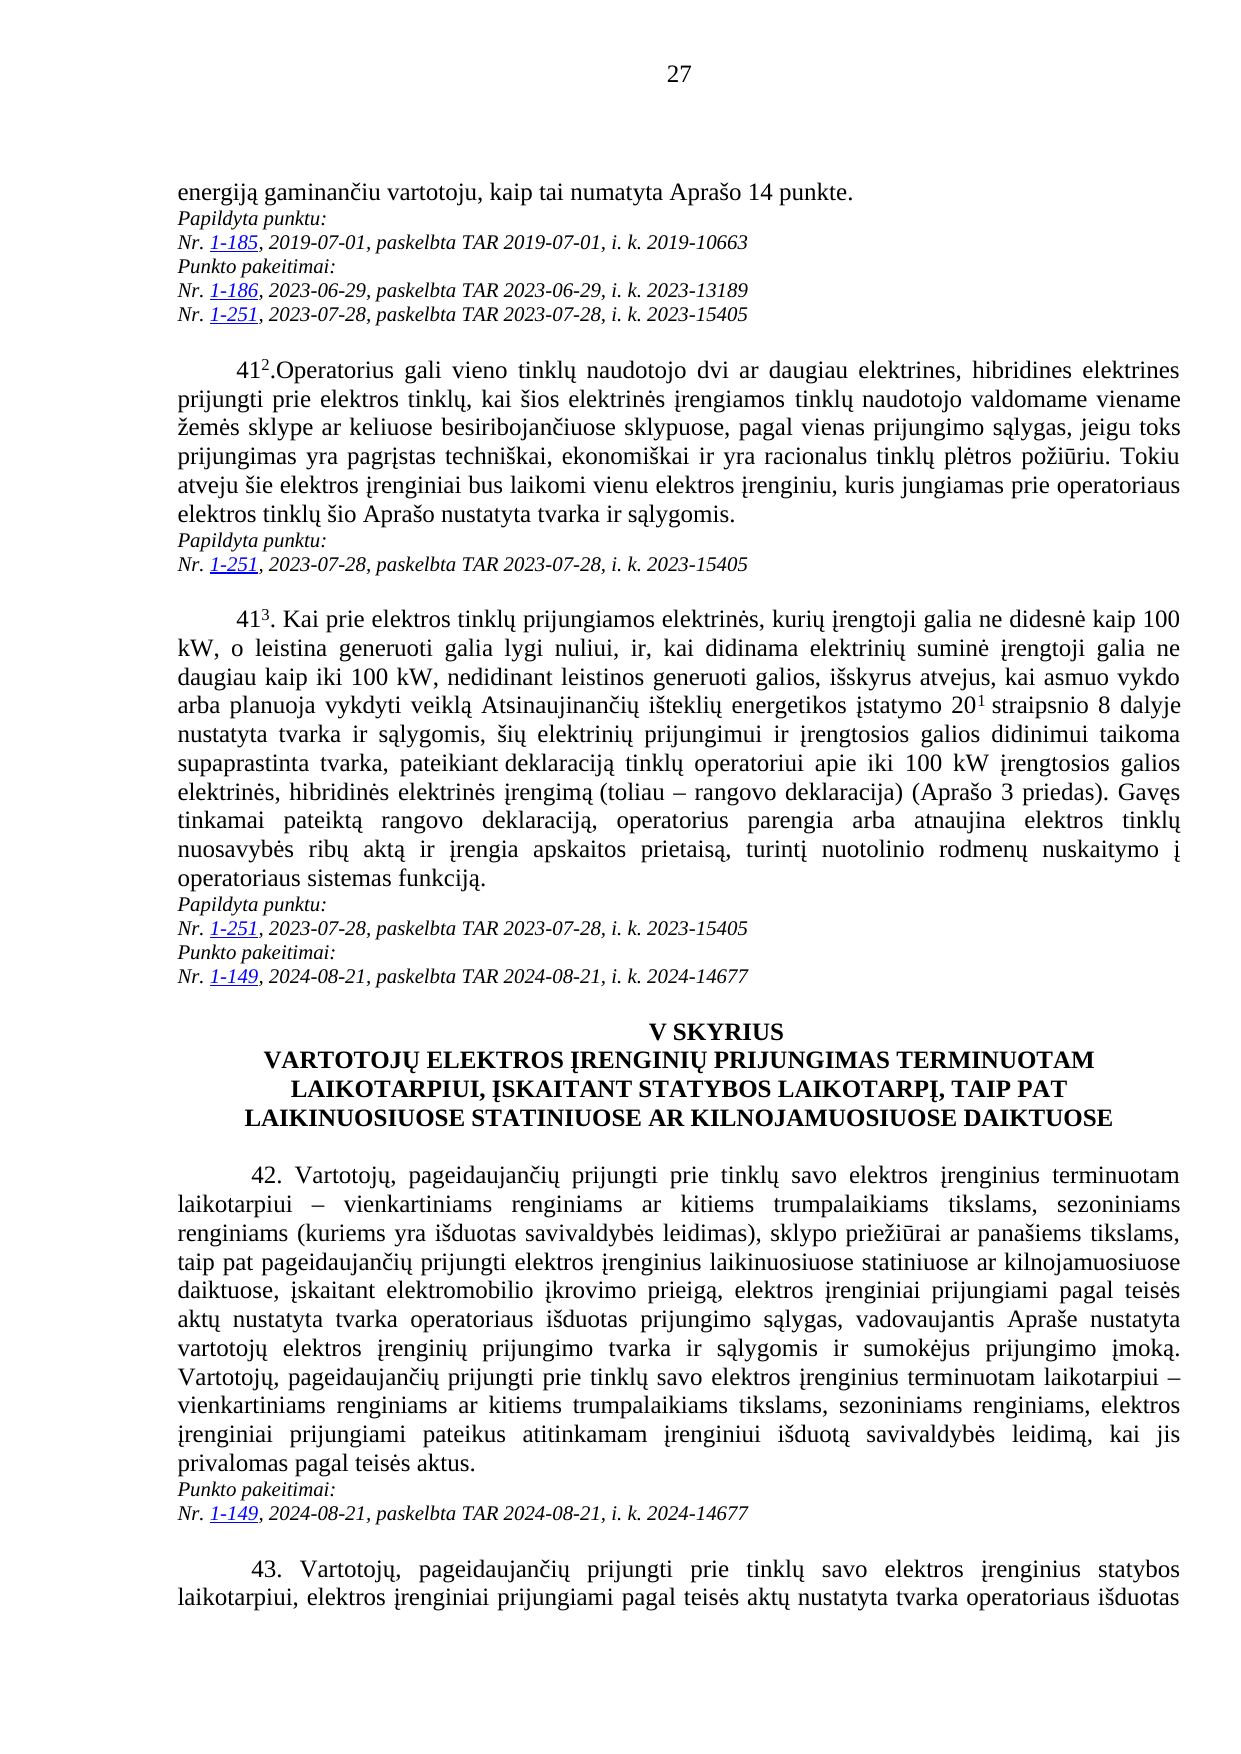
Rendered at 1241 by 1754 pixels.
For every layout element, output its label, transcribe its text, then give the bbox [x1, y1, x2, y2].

text 43. Vartotojų, pageidaujančių prijungti prie tinklų savo elektros įrenginius statybos laikotarpiui, elektros įrenginiai prijungiami pagal teisės aktų nustatyta tvarka operatoriaus išduotas [177, 1554, 1181, 1611]
text VARTOTOJŲ ELEKTROS ĮRENGINIŲ PRIJUNGIMAS TERMINUOTAM LAIKOTARPIUI, ĮSKAITANT statybos laikotarpĮ, TAIP PAT laikinuosiuose statiniuose AR kilnojamuosiuose daiktuose [177, 1046, 1181, 1132]
text 42. Vartotojų, pageidaujančių prijungti prie tinklų savo elektros įrenginius terminuotam laikotarpiui – vienkartiniams renginiams ar kitiems trumpalaikiams tikslams, sezoniniams renginiams (kuriems yra išduotas savivaldybės leidimas), sklypo priežiūrai ar panašiems tikslams, taip pat pageidaujančių prijungti elektros įrenginius laikinuosiuose statiniuose ar kilnojamuosiuose daiktuose, įskaitant elektromobilio įkrovimo prieigą, elektros įrenginiai prijungiami pagal teisės aktų nustatyta tvarka operatoriaus išduotas prijungimo sąlygas, vadovaujantis Apraše nustatyta vartotojų elektros įrenginių prijungimo tvarka ir sąlygomis ir sumokėjus prijungimo įmoką. Vartotojų, pageidaujančių prijungti prie tinklų savo elektros įrenginius terminuotam laikotarpiui – vienkartiniams renginiams ar kitiems trumpalaikiams tikslams, sezoniniams renginiams, elektros įrenginiai prijungiami pateikus atitinkamam įrenginiui išduotą savivaldybės leidimą, kai jis privalomas pagal teisės aktus. [177, 1161, 1181, 1477]
text Nr. 1-186, 2023-06-29, paskelbta TAR 2023-06-29, i. k. 2023-13189 [177, 278, 1181, 302]
text Papildyta punktu: [177, 527, 1181, 552]
text Papildyta punktu: [177, 206, 1181, 230]
text V SKYRIUS [177, 1017, 1181, 1046]
text 412.Operatorius gali vieno tinklų naudotojo dvi ar daugiau elektrines, hibridines elektrines prijungti prie elektros tinklų, kai šios elektrinės įrengiamos tinklų naudotojo valdomame viename žemės sklype ar keliuose besiribojančiuose sklypuose, pagal vienas prijungimo sąlygas, jeigu toks prijungimas yra pagrįstas techniškai, ekonomiškai ir yra racionalus tinklų plėtros požiūriu. Tokiu atveju šie elektros įrenginiai bus laikomi vienu elektros įrenginiu, kuris jungiamas prie operatoriaus elektros tinklų šio Aprašo nustatyta tvarka ir sąlygomis. [177, 355, 1181, 527]
text Nr. 1-251, 2023-07-28, paskelbta TAR 2023-07-28, i. k. 2023-15405 [177, 302, 1181, 326]
text Papildyta punktu: [177, 892, 1181, 916]
text Nr. 1-185, 2019-07-01, paskelbta TAR 2019-07-01, i. k. 2019-10663 [177, 230, 1181, 254]
text 413. Kai prie elektros tinklų prijungiamos elektrinės, kurių įrengtoji galia ne didesnė kaip 100 kW, o leistina generuoti galia lygi nuliui, ir, kai didinama elektrinių suminė įrengtoji galia ne daugiau kaip iki 100 kW, nedidinant leistinos generuoti galios, išskyrus atvejus, kai asmuo vykdo arba planuoja vykdyti veiklą Atsinaujinančių išteklių energetikos įstatymo 201 straipsnio 8 dalyje nustatyta tvarka ir sąlygomis, šių elektrinių prijungimui ir įrengtosios galios didinimui taikoma supaprastinta tvarka, pateikiant deklaraciją tinklų operatoriui apie iki 100 kW įrengtosios galios elektrinės, hibridinės elektrinės įrengimą (toliau – rangovo deklaracija) (Aprašo 3 priedas). Gavęs tinkamai pateiktą rangovo deklaraciją, operatorius parengia arba atnaujina elektros tinklų nuosavybės ribų aktą ir įrengia apskaitos prietaisą, turintį nuotolinio rodmenų nuskaitymo į operatoriaus sistemas funkciją. [177, 604, 1181, 892]
text energiją gaminančiu vartotoju, kaip tai numatyta Aprašo 14 punkte. [177, 177, 1181, 206]
text Nr. 1-251, 2023-07-28, paskelbta TAR 2023-07-28, i. k. 2023-15405 [177, 916, 1181, 940]
text Nr. 1-251, 2023-07-28, paskelbta TAR 2023-07-28, i. k. 2023-15405 [177, 552, 1181, 576]
text Nr. 1-149, 2024-08-21, paskelbta TAR 2024-08-21, i. k. 2024-14677 [177, 964, 1181, 988]
text Punkto pakeitimai: [177, 1477, 1181, 1501]
text Punkto pakeitimai: [177, 940, 1181, 964]
text Punkto pakeitimai: [177, 254, 1181, 278]
text Nr. 1-149, 2024-08-21, paskelbta TAR 2024-08-21, i. k. 2024-14677 [177, 1501, 1181, 1525]
